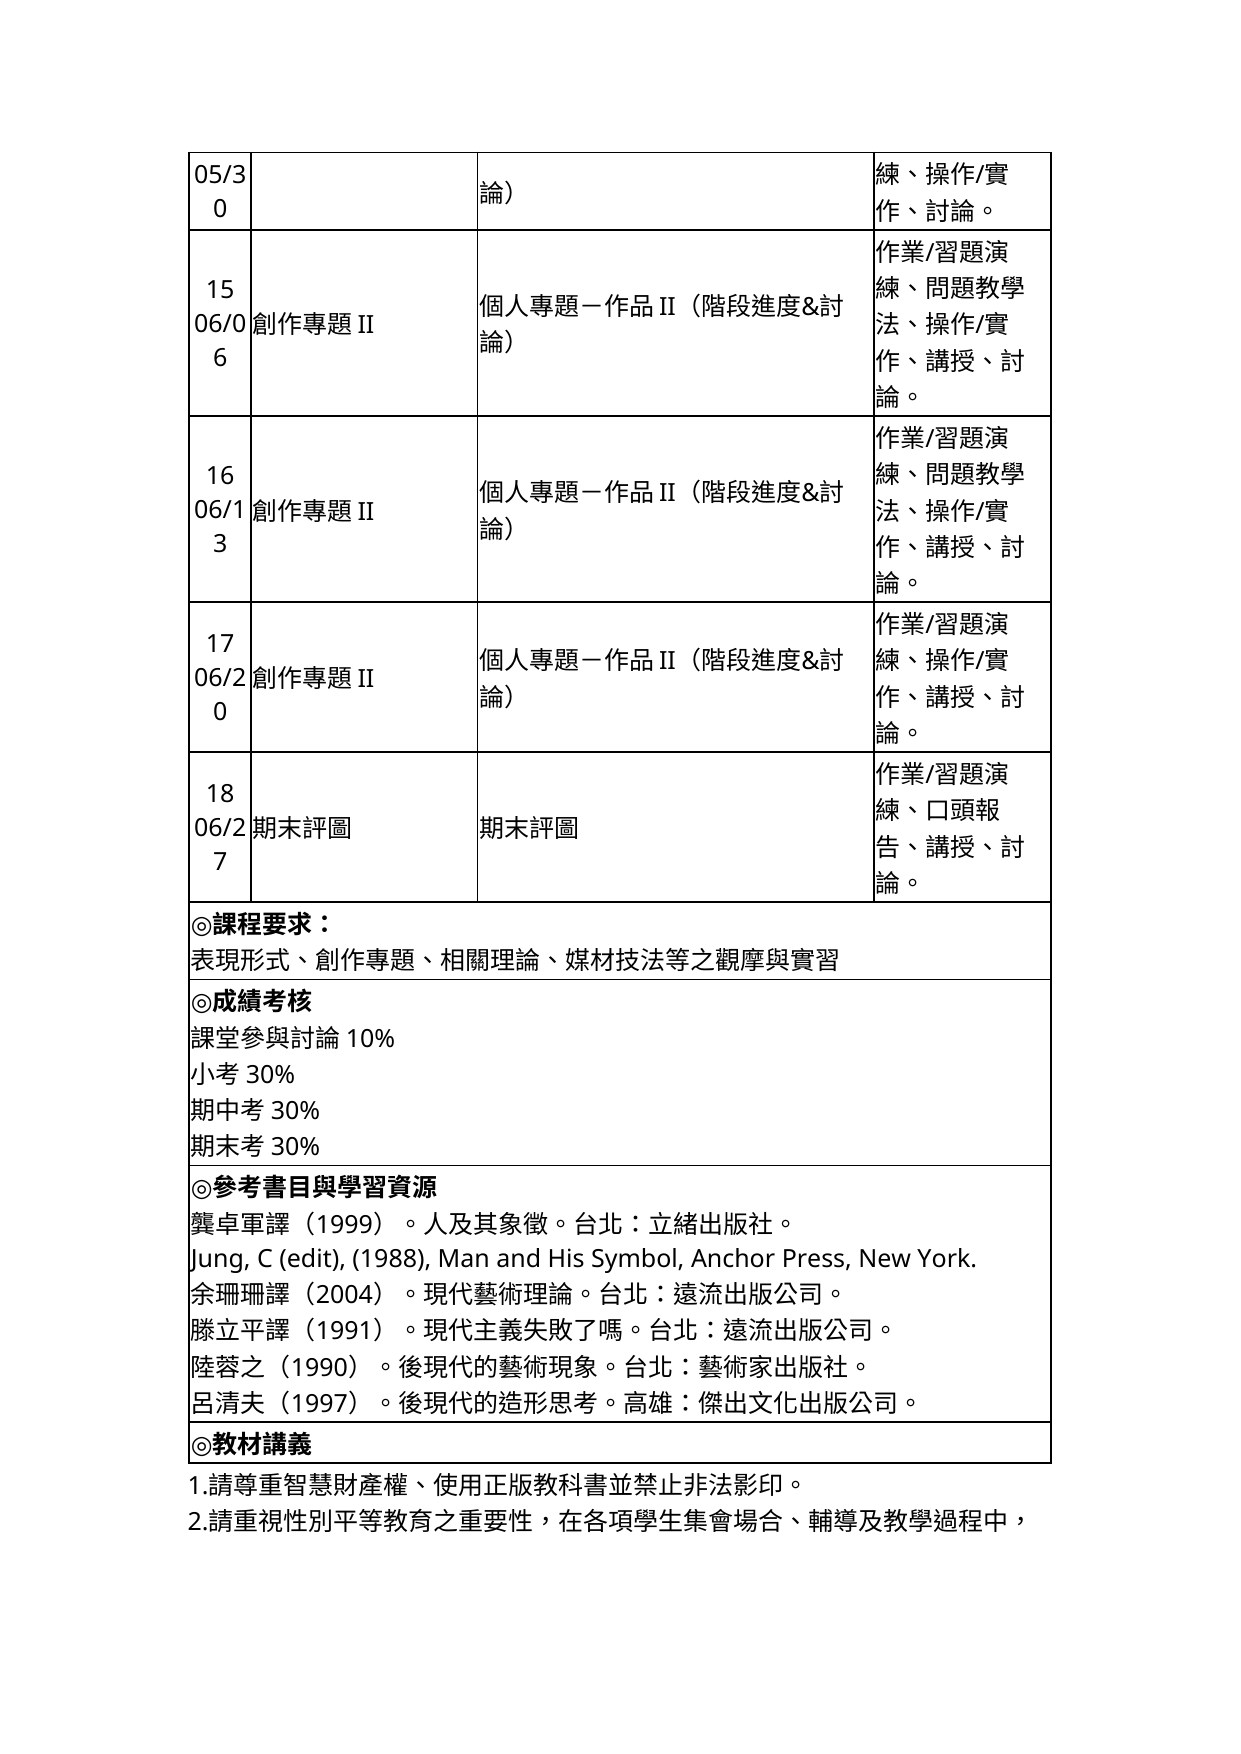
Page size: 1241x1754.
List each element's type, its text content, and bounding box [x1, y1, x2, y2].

table_cell 創作專題II [252, 417, 477, 601]
table_cell 16 06/13 [190, 417, 250, 601]
table_cell ◎教材講義 [190, 1423, 1050, 1462]
table_cell 期末評圖 [252, 753, 477, 901]
table_cell 作業/習題演練、口頭報告、講授、討論。 [875, 753, 1050, 901]
table_cell ◎參考書目與學習資源 龔卓軍譯（1999）。人及其象徵。台北：立緒出版社。 Jung, C (edit), (1988), Man and His Symbol, Anchor Press, New York. 余珊珊譯（2004）。現代藝術理論。台北：遠流出版公司。 滕立平譯（1991）。現代主義失敗了嗎。台北：遠流出版公司。 陸蓉之（1990）。後現代的藝術現象。台北：藝術家出版社。 呂清夫（1997）。後現代的造形思考。高雄：傑出文化出版公司。 [190, 1166, 1050, 1421]
table_cell 期末評圖 [478, 753, 873, 901]
text 1.請尊重智慧財產權、使用正版教科書並禁止非法影印。 2.請重視性別平等教育之重要性，在各項學生集會場合、輔導及教學過程中， [187, 1466, 1053, 1538]
table_cell 個人專題－作品II（階段進度&討論） [478, 603, 873, 751]
table_cell 創作專題II [252, 231, 477, 415]
table_cell ◎課程要求： 表現形式、創作專題、相關理論、媒材技法等之觀摩與實習 [190, 903, 1050, 978]
table_cell [252, 153, 477, 229]
table_cell 論） [478, 153, 873, 229]
table_cell 17 06/20 [190, 603, 250, 751]
table_cell ◎成績考核 課堂參與討論10% 小考30% 期中考30% 期末考30% [190, 980, 1050, 1164]
table_cell 18 06/27 [190, 753, 250, 901]
table_cell 練、操作/實作、討論。 [875, 153, 1050, 229]
table_cell 作業/習題演練、問題教學法、操作/實作、講授、討論。 [875, 231, 1050, 415]
table_cell 05/30 [190, 153, 250, 229]
table_cell 作業/習題演練、問題教學法、操作/實作、講授、討論。 [875, 417, 1050, 601]
table_cell 個人專題－作品II（階段進度&討論） [478, 417, 873, 601]
table_cell 創作專題II [252, 603, 477, 751]
table_cell 15 06/06 [190, 231, 250, 415]
table_cell 個人專題－作品II（階段進度&討論） [478, 231, 873, 415]
table_cell 作業/習題演練、操作/實作、講授、討論。 [875, 603, 1050, 751]
